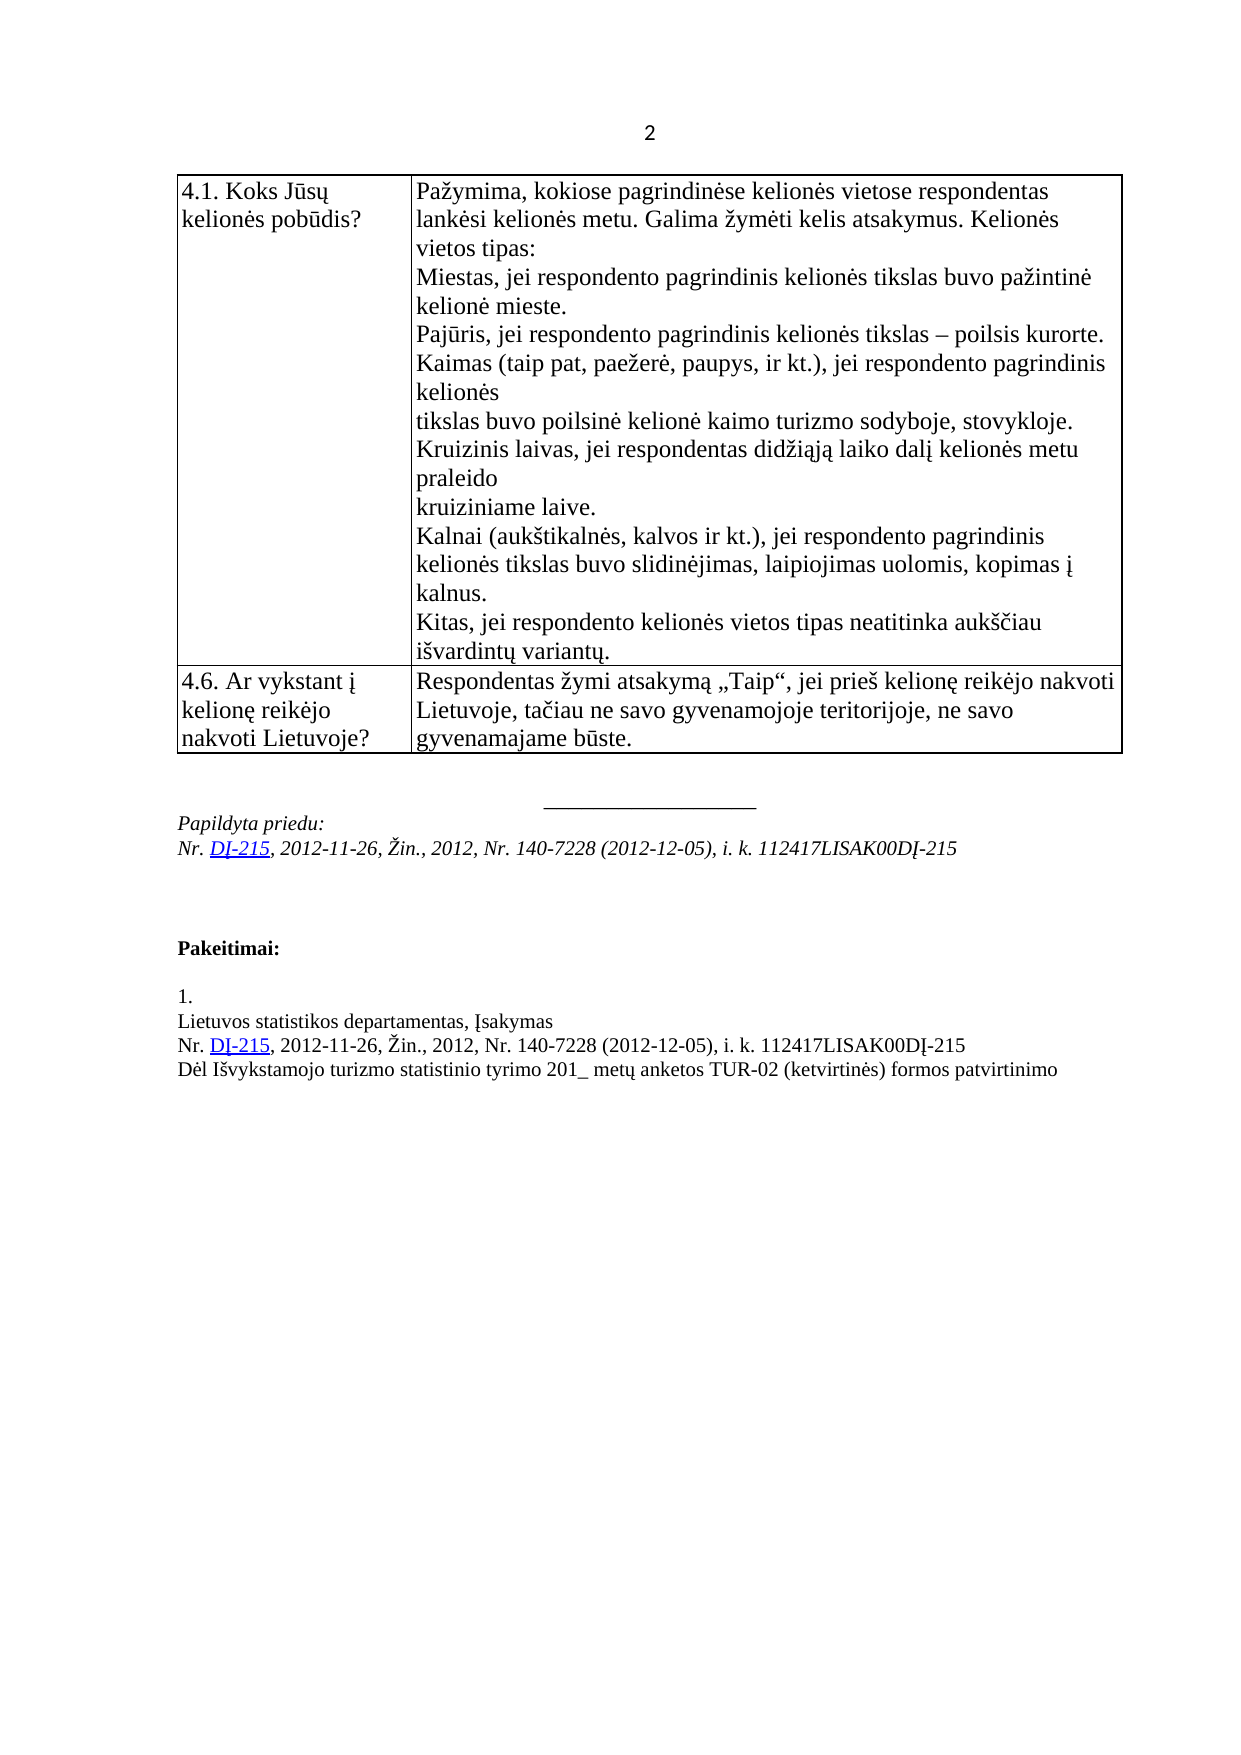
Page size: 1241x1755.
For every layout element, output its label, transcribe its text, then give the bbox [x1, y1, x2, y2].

text 1. [177, 984, 1122, 1008]
table_cell Respondentas žymi atsakymą „Taip“, jei prieš kelionę reikėjo nakvoti Lietuvoje, tačiau ne savo gyvenamojoje teritorijoje, ne savo gyvenamajame būste. [412, 666, 1121, 752]
text Nr. DĮ-215, 2012-11-26, Žin., 2012, Nr. 140-7228 (2012-12-05), i. k. 112417LISAK00DĮ-215 [177, 1033, 1122, 1057]
text _________________ [177, 783, 1122, 811]
table_cell Pažymima, kokiose pagrindinėse kelionės vietose respondentas lankėsi kelionės metu. Galima žymėti kelis atsakymus. Kelionės vietos tipas: Miestas, jei respondento pagrindinis kelionės tikslas buvo pažintinė kelionė mieste. Pajūris, jei respondento pagrindinis kelionės tikslas – poilsis kurorte. Kaimas (taip pat, paežerė, paupys, ir kt.), jei respondento pagrindinis kelionės tikslas buvo poilsinė kelionė kaimo turizmo sodyboje, stovykloje. Kruizinis laivas, jei respondentas didžiąją laiko dalį kelionės metu praleido kruiziniame laive. Kalnai (aukštikalnės, kalvos ir kt.), jei respondento pagrindinis kelionės tikslas buvo slidinėjimas, laipiojimas uolomis, kopimas į kalnus. Kitas, jei respondento kelionės vietos tipas neatitinka aukščiau išvardintų variantų. [412, 176, 1121, 664]
table_cell 4.1. Koks Jūsų kelionės pobūdis? [178, 176, 411, 664]
text Nr. DĮ-215, 2012-11-26, Žin., 2012, Nr. 140-7228 (2012-12-05), i. k. 112417LISAK00DĮ-215 [177, 835, 1122, 859]
text Lietuvos statistikos departamentas, Įsakymas [177, 1008, 1122, 1033]
text Papildyta priedu: [177, 811, 1122, 835]
text Dėl Išvykstamojo turizmo statistinio tyrimo 201_ metų anketos TUR-02 (ketvirtinės) formos patvirtinimo [177, 1057, 1122, 1081]
text Pakeitimai: [177, 936, 1122, 960]
table_cell 4.6. Ar vykstant į kelionę reikėjo nakvoti Lietuvoje? [178, 666, 411, 752]
